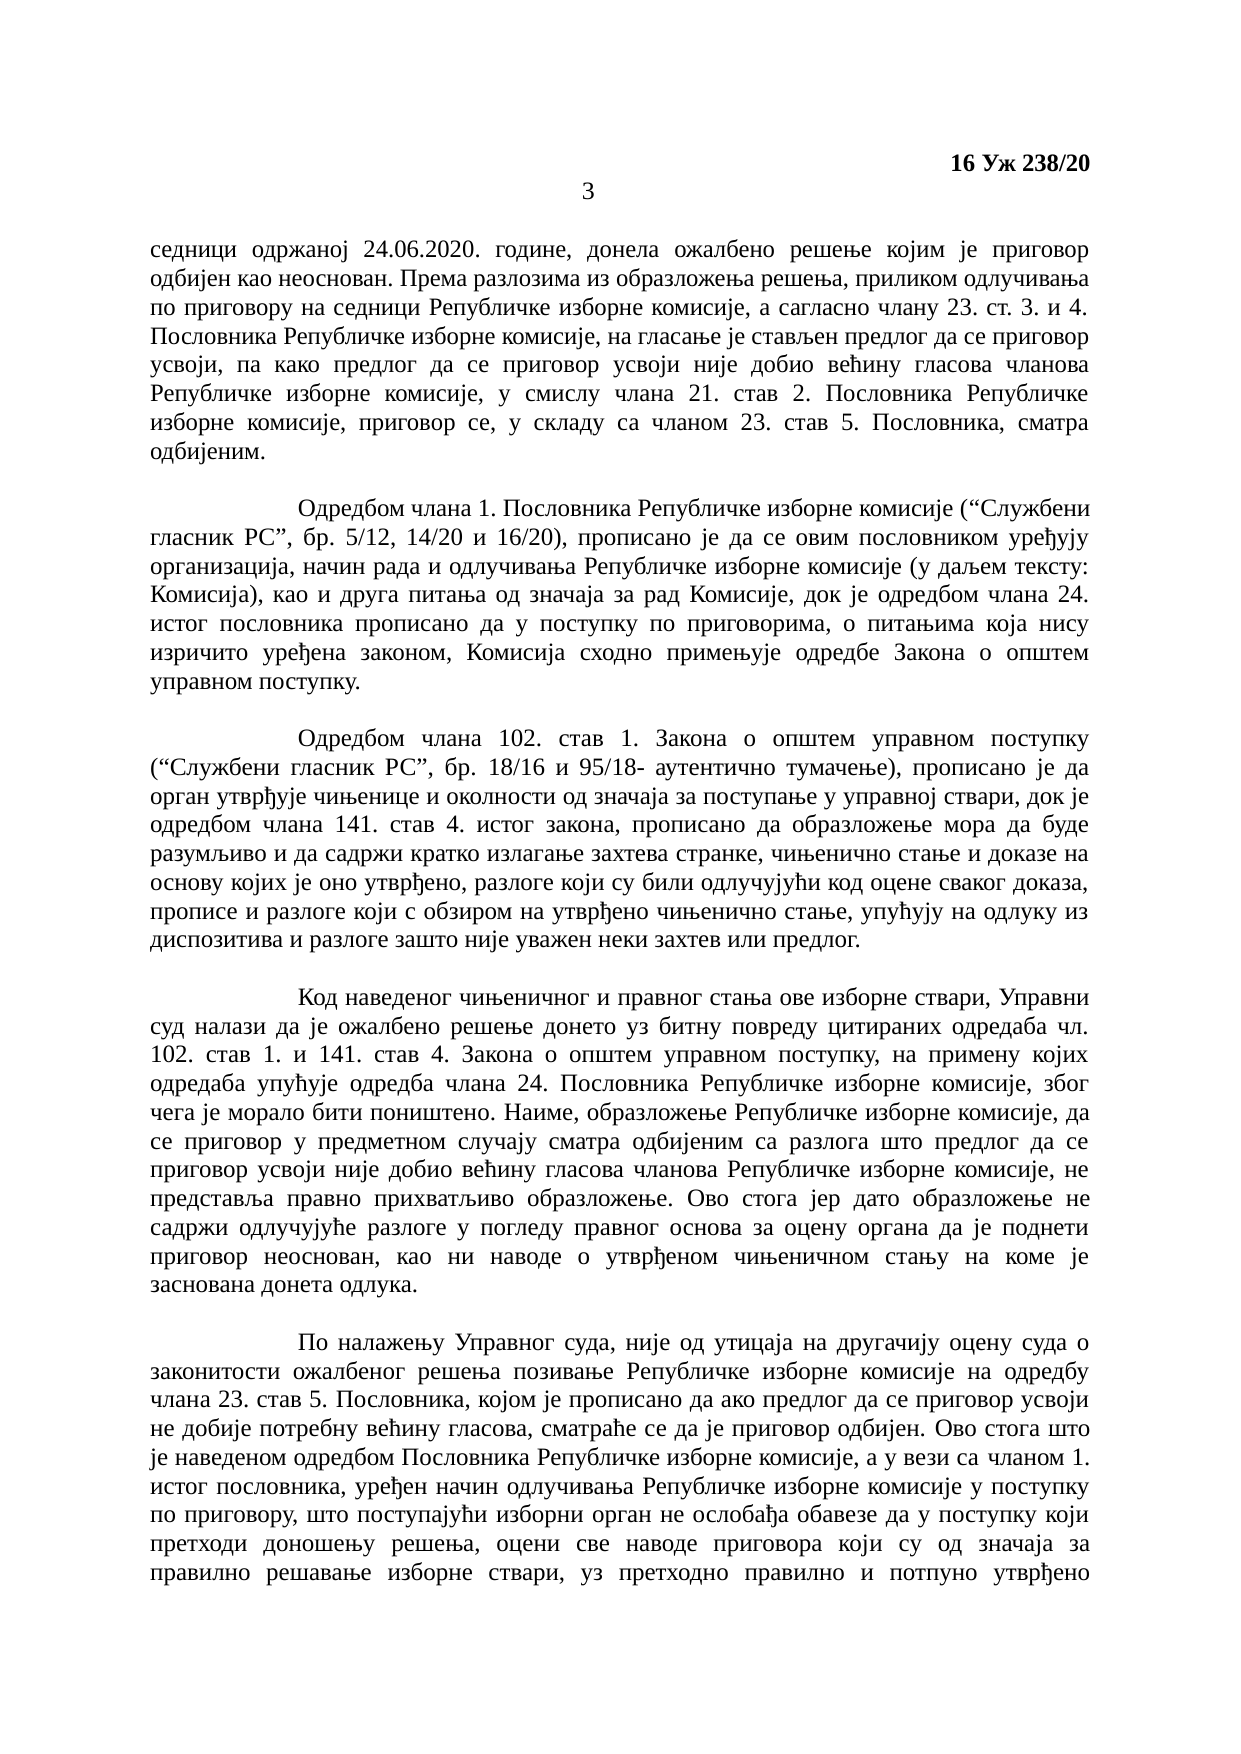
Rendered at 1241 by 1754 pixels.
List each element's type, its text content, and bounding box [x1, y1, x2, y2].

text Код наведеног чињеничног и правног стања ове изборне ствари, Управни суд налази да је ожалбено решење донето уз битну повреду цитираних одредаба чл. 102. став 1. и 141. став 4. Закона о општем управном поступку, на примену којих одредаба упућује одредба члана 24. Пословника Републичке изборне комисије, због чега је морало бити поништено. Наиме, образложење Републичке изборне комисије, да се приговор у предметном случају сматра одбијеним са разлога што предлог да се приговор усвоји није добио већину гласова чланова Републичке изборне комисије, не представља правно прихватљиво образложење. Ово стога јер дато образложење не садржи одлучујуће разлоге у погледу правног основа за оцену органа да је поднети приговор неоснован, као ни наводе о утврђеном чињеничном стању на коме је заснована донета одлука. [150, 982, 1090, 1298]
text седници одржаној 24.06.2020. године, донела ожалбено решење којим је приговор одбијен као неоснован. Према разлозима из образложења решења, приликом одлучивања по приговору на седници Републичке изборне комисије, а сагласно члану 23. ст. 3. и 4. Пословника Републичке изборне комисије, на гласање је стављен предлог да се приговор усвоји, па како предлог да се приговор усвоји није добио већину гласова чланова Републичке изборне комисије, у смислу члана 21. став 2. Пословника Републичке изборне комисије, приговор се, у складу са чланом 23. став 5. Пословника, сматра одбијеним. [150, 234, 1090, 464]
text Одредбом члана 1. Пословника Републичке изборне комисије (“Службени гласник РС”, бр. 5/12, 14/20 и 16/20), прописано је да се овим пословником уређују организација, начин рада и одлучивања Републичке изборне комисије (у даљем тексту: Комисија), као и друга питања од значаја за рад Комисије, док је одредбом члана 24. истог пословника прописано да у поступку по приговорима, о питањима која нису изричито уређена законом, Комисија сходно примењује одредбе Закона о општем управном поступку. [150, 493, 1090, 694]
text По налажењу Управног суда, није од утицаја на другачију оцену суда о законитости ожалбеног решења позивање Републичке изборне комисије на одредбу члана 23. став 5. Пословника, којом је прописано да ако предлог да се приговор усвоји не добије потребну већину гласова, сматраће се да је приговор одбијен. Ово стога што је наведеном одредбом Пословника Републичке изборне комисије, а у вези са чланом 1. истог пословника, уређен начин одлучивања Републичке изборне комисије у поступку по приговору, што поступајући изборни орган не ослобађа обавезе да у поступку који претходи доношењу решења, оцени све наводе приговора који су од значаја за правилно решавање изборне ствари, уз претходно правилно и потпуно утврђено [150, 1327, 1090, 1586]
text Одредбом члана 102. став 1. Закона о општем управном поступку (“Службени гласник РС”, бр. 18/16 и 95/18- аутентично тумачење), прописано је да орган утврђује чињенице и околности од значаја за поступање у управној ствари, док је одредбом члана 141. став 4. истог закона, прописано да образложење мора да буде разумљиво и да садржи кратко излагање захтева странке, чињенично стање и доказе на основу којих је оно утврђено, разлоге који су били одлучујући код оцене сваког доказа, прописе и разлоге који с обзиром на утврђено чињенично стање, упућују на одлуку из диспозитива и разлоге зашто није уважен неки захтев или предлог. [150, 723, 1090, 953]
